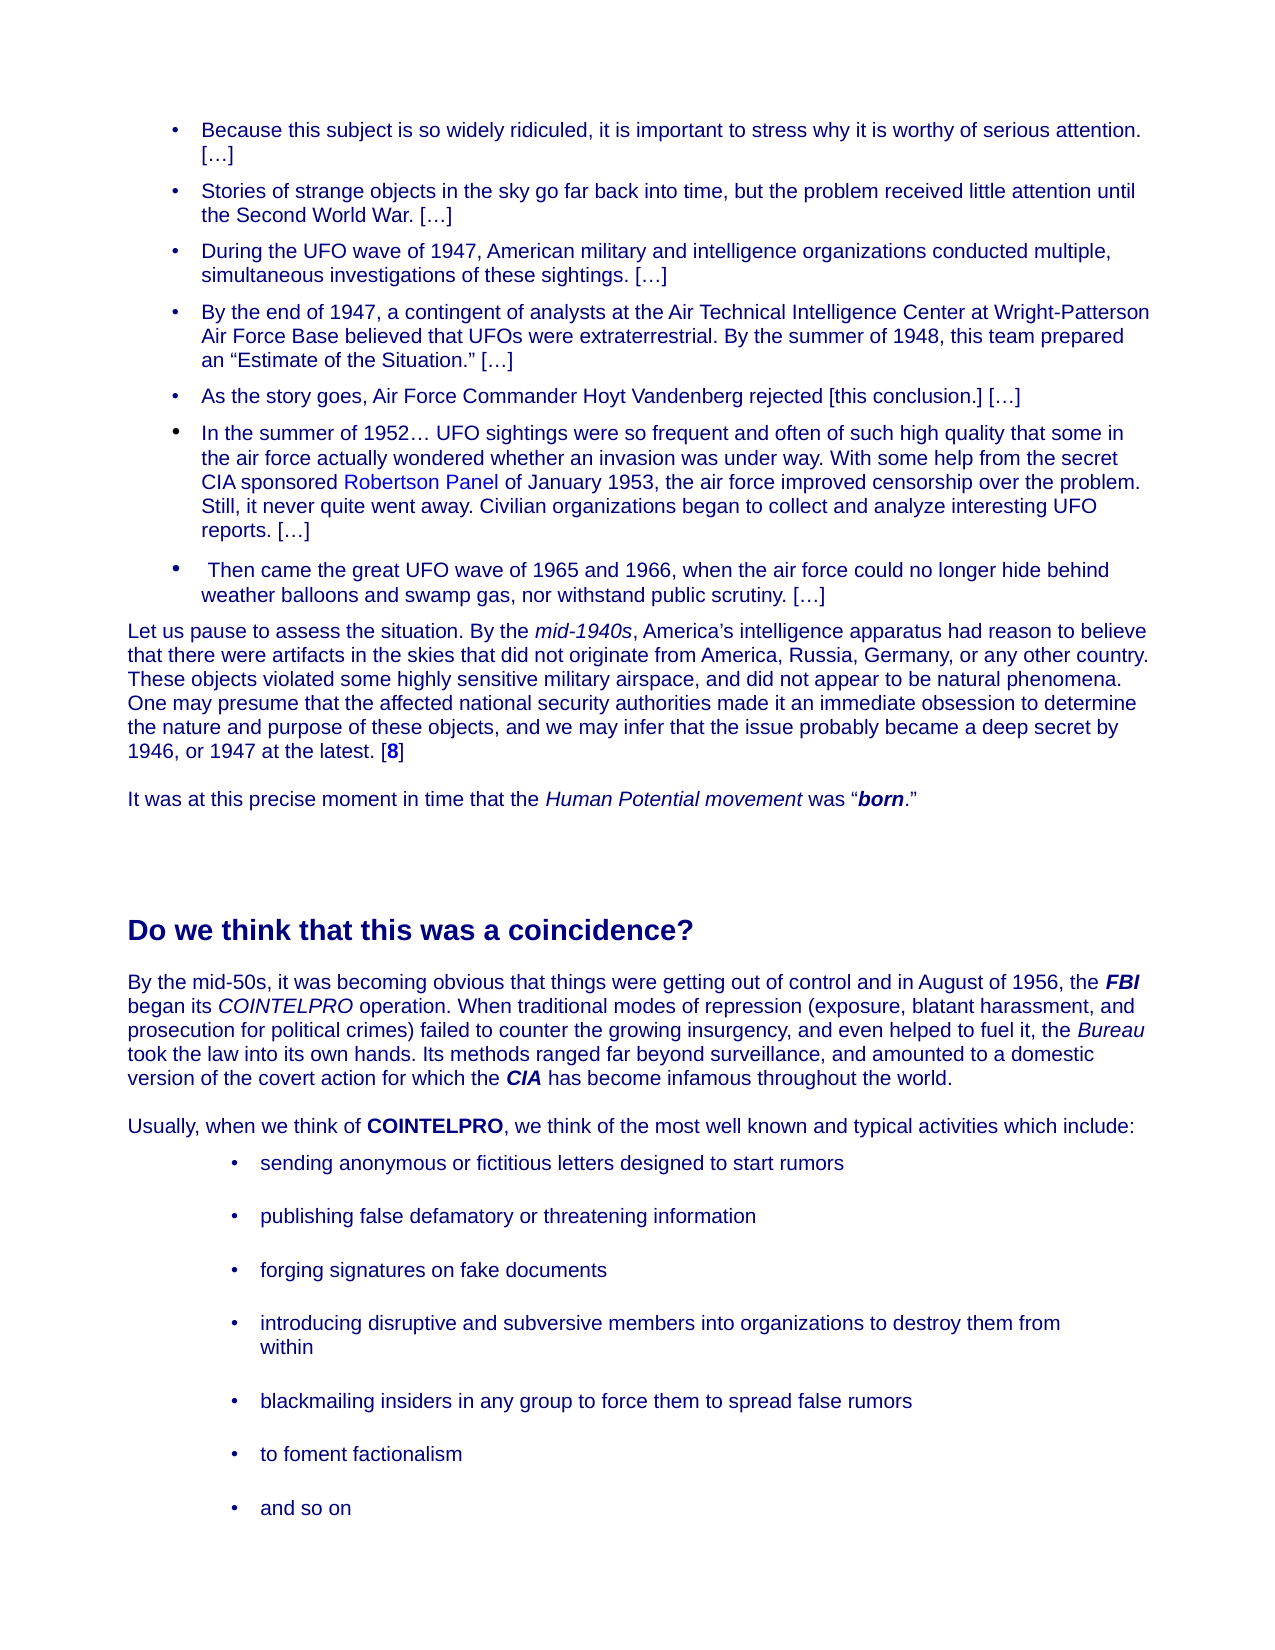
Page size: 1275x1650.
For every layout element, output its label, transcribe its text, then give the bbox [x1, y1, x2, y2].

text Do we think that this was a coincidence? By the mid-50s, it was becoming obvious that things were getting out of control and in August of 1956, the FBI began its COINTELPRO operation. When traditional modes of repression (exposure, blatant harassment, and prosecution for political crimes) failed to counter the growing insurgency, and even helped to fuel it, the Bureau took the law into its own hands. Its methods ranged far beyond surveillance, and amounted to a domestic version of the covert action for which the CIA has become infamous throughout the world. Usually, when we think of COINTELPRO, we think of the most well known and typical activities which include: [127, 889, 1154, 1138]
list In the summer of 1952… UFO sightings were so frequent and often of such high quality that some in the air force actually wondered whether an invasion was under way. With some help from the secret CIA sponsored Robertson Panel of January 1953, the air force improved censorship over the problem. Still, it never quite went away. Civilian organizations began to collect and analyze interesting UFO reports. […] [172, 421, 1154, 542]
list introducing disruptive and subversive members into organizations to destroy them from within [231, 1311, 1095, 1359]
list blackmailing insiders in any group to force them to spread false rumors [231, 1388, 1095, 1412]
list By the end of 1947, a contingent of analysts at the Air Technical Intelligence Center at Wright-Patterson Air Force Base believed that UFOs were extraterrestrial. By the summer of 1948, this team prepared an “Estimate of the Situation.” […] [172, 300, 1154, 372]
list to foment factionalism [231, 1442, 1095, 1466]
list As the story goes, Air Force Commander Hoyt Vandenberg rejected [this conclusion.] […] [172, 384, 1154, 408]
list During the UFO wave of 1947, American military and intelligence organizations conducted multiple, simultaneous investigations of these sightings. […] [172, 239, 1154, 287]
list sending anonymous or fictitious letters designed to start rumors [231, 1150, 1095, 1174]
list Then came the great UFO wave of 1965 and 1966, when the air force could no longer hide behind weather balloons and swamp gas, nor withstand public scrutiny. […] [172, 554, 1154, 607]
list publishing false defamatory or threatening information [231, 1204, 1095, 1228]
list Stories of strange objects in the sky go far back into time, but the problem received little attention until the Second World War. […] [172, 179, 1154, 227]
text Let us pause to assess the situation. By the mid-1940s, America’s intelligence apparatus had reason to believe that there were artifacts in the skies that did not originate from America, Russia, Germany, or any other country. These objects violated some highly sensitive military airspace, and did not appear to be natural phenomena. One may presume that the affected national security authorities made it an immediate obsession to determine the nature and purpose of these objects, and we may infer that the issue probably became a deep secret by 1946, or 1947 at the latest. [8] It was at this precise moment in time that the Human Potential movement was “born.” [127, 619, 1154, 835]
list Because this subject is so widely ridiculed, it is important to stress why it is worthy of serious attention.[…] [172, 118, 1154, 166]
list forging signatures on fake documents [231, 1257, 1095, 1281]
list and so on [231, 1496, 1095, 1519]
